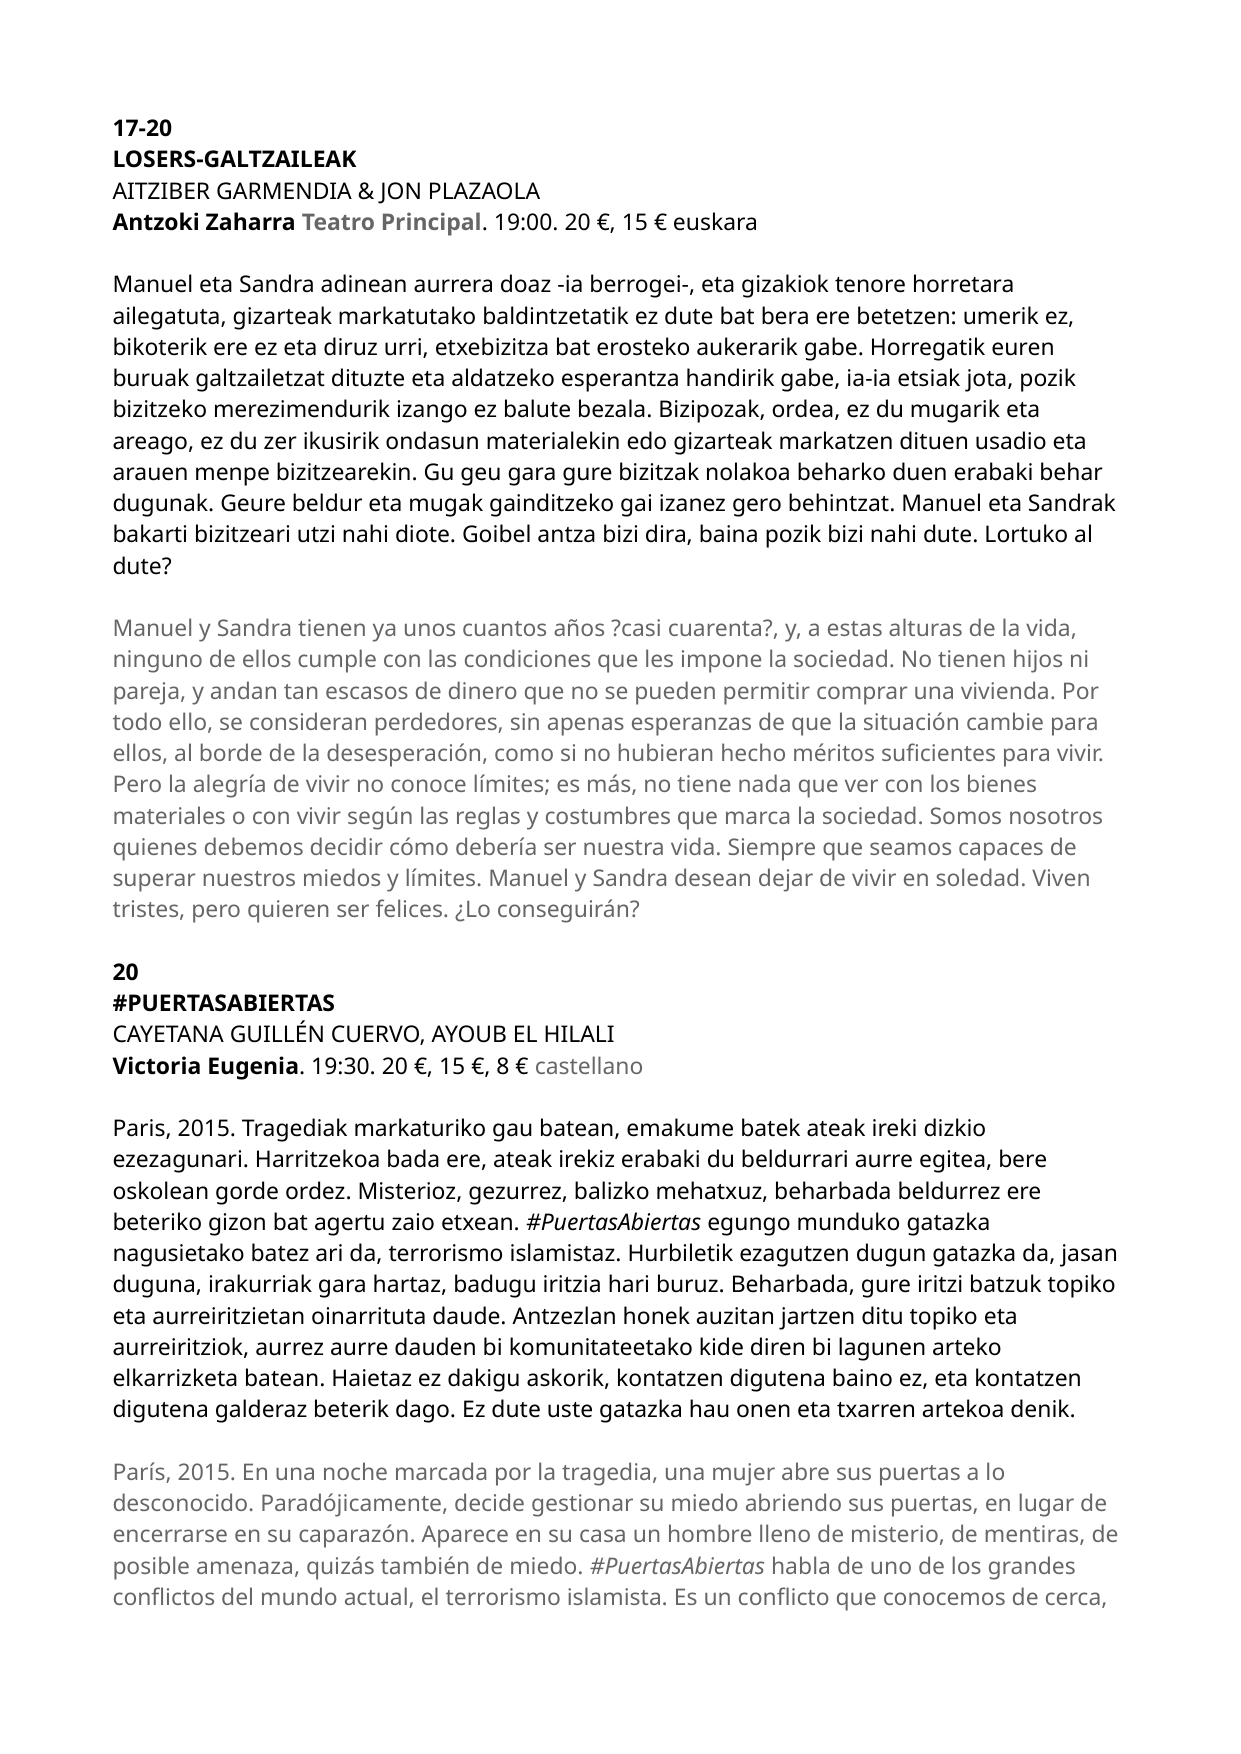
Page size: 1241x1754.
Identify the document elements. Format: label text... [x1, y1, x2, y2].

text AITZIBER GARMENDIA & JON PLAZAOLA [112, 175, 1128, 206]
subtitle 17-20 [112, 112, 1128, 143]
text LOSERS-GALTZAILEAK [112, 143, 1128, 175]
text #PUERTASABIERTAS [112, 987, 1128, 1018]
text Victoria Eugenia. 19:30. 20 €, 15 €, 8 € castellano [112, 1050, 1128, 1081]
text París, 2015. En una noche marcada por la tragedia, una mujer abre sus puertas a lo desconocido. Paradójicamente, decide gestionar su miedo abriendo sus puertas, en lugar de encerrarse en su caparazón. Aparece en su casa un hombre lleno de misterio, de mentiras, de posible amenaza, quizás también de miedo. #PuertasAbiertas habla de uno de los grandes conflictos del mundo actual, el terrorismo islamista. Es un conflicto que conocemos de cerca, [112, 1456, 1128, 1612]
text Manuel eta Sandra adinean aurrera doaz -ia berrogei-, eta gizakiok tenore horretara ailegatuta, gizarteak markatutako baldintzetatik ez dute bat bera ere betetzen: umerik ez, bikoterik ere ez eta diruz urri, etxebizitza bat erosteko aukerarik gabe. Horregatik euren buruak galtzailetzat dituzte eta aldatzeko esperantza handirik gabe, ia-ia etsiak jota, pozik bizitzeko merezimendurik izango ez balute bezala. Bizipozak, ordea, ez du mugarik eta areago, ez du zer ikusirik ondasun materialekin edo gizarteak markatzen dituen usadio eta arauen menpe bizitzearekin. Gu geu gara gure bizitzak nolakoa beharko duen erabaki behar dugunak. Geure beldur eta mugak gainditzeko gai izanez gero behintzat. Manuel eta Sandrak bakarti bizitzeari utzi nahi diote. Goibel antza bizi dira, baina pozik bizi nahi dute. Lortuko al dute? Manuel y Sandra tienen ya unos cuantos años ?casi cuarenta?, y, a estas alturas de la vida, ninguno de ellos cumple con las condiciones que les impone la sociedad. No tienen hijos ni pareja, y andan tan escasos de dinero que no se pueden permitir comprar una vivienda. Por todo ello, se consideran perdedores, sin apenas esperanzas de que la situación cambie para ellos, al borde de la desesperación, como si no hubieran hecho méritos suficientes para vivir. Pero la alegría de vivir no conoce límites; es más, no tiene nada que ver con los bienes materiales o con vivir según las reglas y costumbres que marca la sociedad. Somos nosotros quienes debemos decidir cómo debería ser nuestra vida. Siempre que seamos capaces de superar nuestros miedos y límites. Manuel y Sandra desean dejar de vivir en soledad. Viven tristes, pero quieren ser felices. ¿Lo conseguirán? [112, 237, 1128, 925]
text Paris, 2015. Tragediak markaturiko gau batean, emakume batek ateak ireki dizkio ezezagunari. Harritzekoa bada ere, ateak irekiz erabaki du beldurrari aurre egitea, bere oskolean gorde ordez. Misterioz, gezurrez, balizko mehatxuz, beharbada beldurrez ere beteriko gizon bat agertu zaio etxean. #PuertasAbiertas egungo munduko gatazka nagusietako batez ari da, terrorismo islamistaz. Hurbiletik ezagutzen dugun gatazka da, jasan duguna, irakurriak gara hartaz, badugu iritzia hari buruz. Beharbada, gure iritzi batzuk topiko eta aurreiritzietan oinarrituta daude. Antzezlan honek auzitan jartzen ditu topiko eta aurreiritziok, aurrez aurre dauden bi komunitateetako kide diren bi lagunen arteko elkarrizketa batean. Haietaz ez dakigu askorik, kontatzen digutena baino ez, eta kontatzen digutena galderaz beterik dago. Ez dute uste gatazka hau onen eta txarren artekoa denik. [112, 1081, 1128, 1456]
text CAYETANA GUILLÉN CUERVO, AYOUB EL HILALI [112, 1018, 1128, 1050]
text Antzoki Zaharra Teatro Principal. 19:00. 20 €, 15 € euskara [112, 206, 1128, 237]
subtitle 20 [112, 956, 1128, 987]
